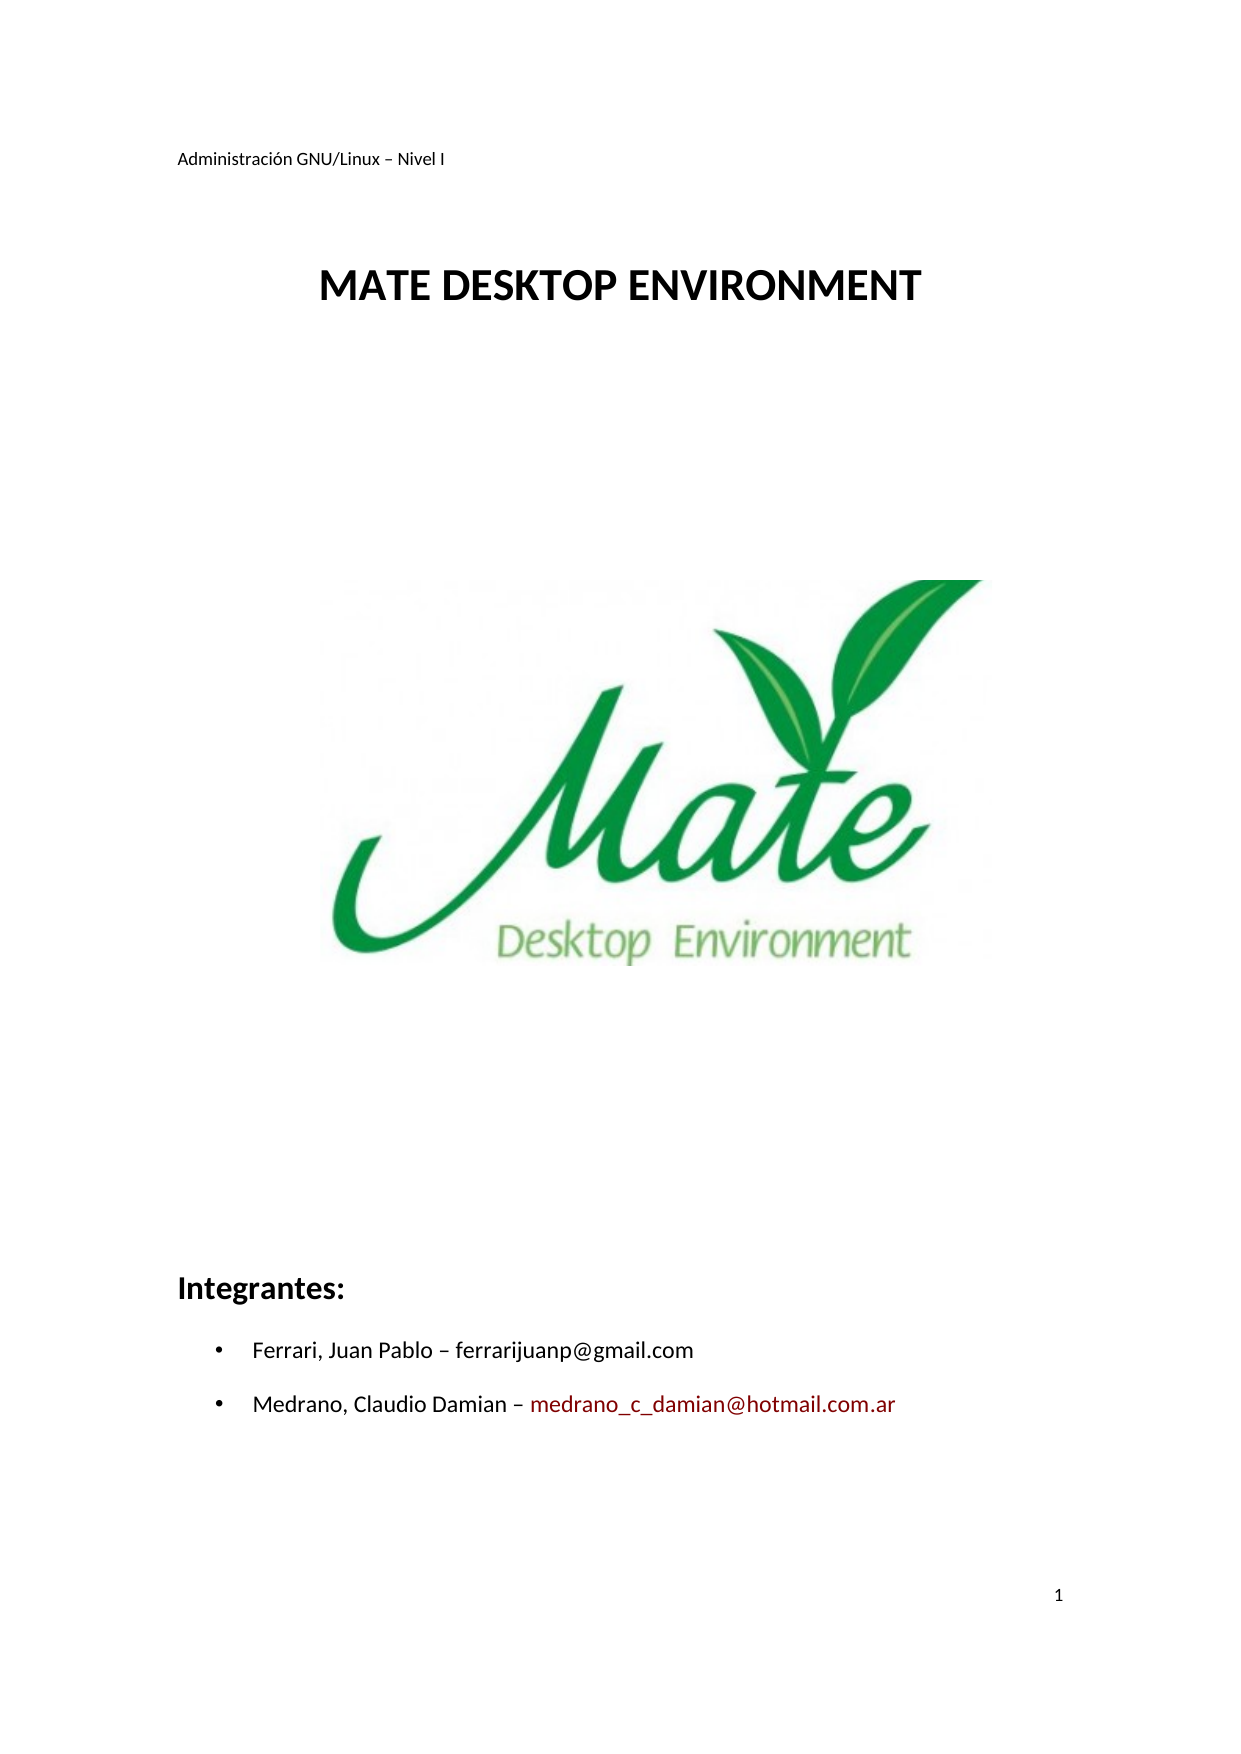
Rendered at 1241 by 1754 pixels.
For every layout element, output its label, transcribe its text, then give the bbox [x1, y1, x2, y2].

list Ferrari, Juan Pablo – ferrarijuanp@gmail.com [215, 1335, 1063, 1364]
text Integrantes: [177, 1267, 1063, 1308]
text MATE DESKTOP ENVIRONMENT [177, 256, 1063, 312]
picture [320, 580, 993, 966]
list Medrano, Claudio Damian – medrano_c_damian@hotmail.com.ar [215, 1389, 1063, 1419]
